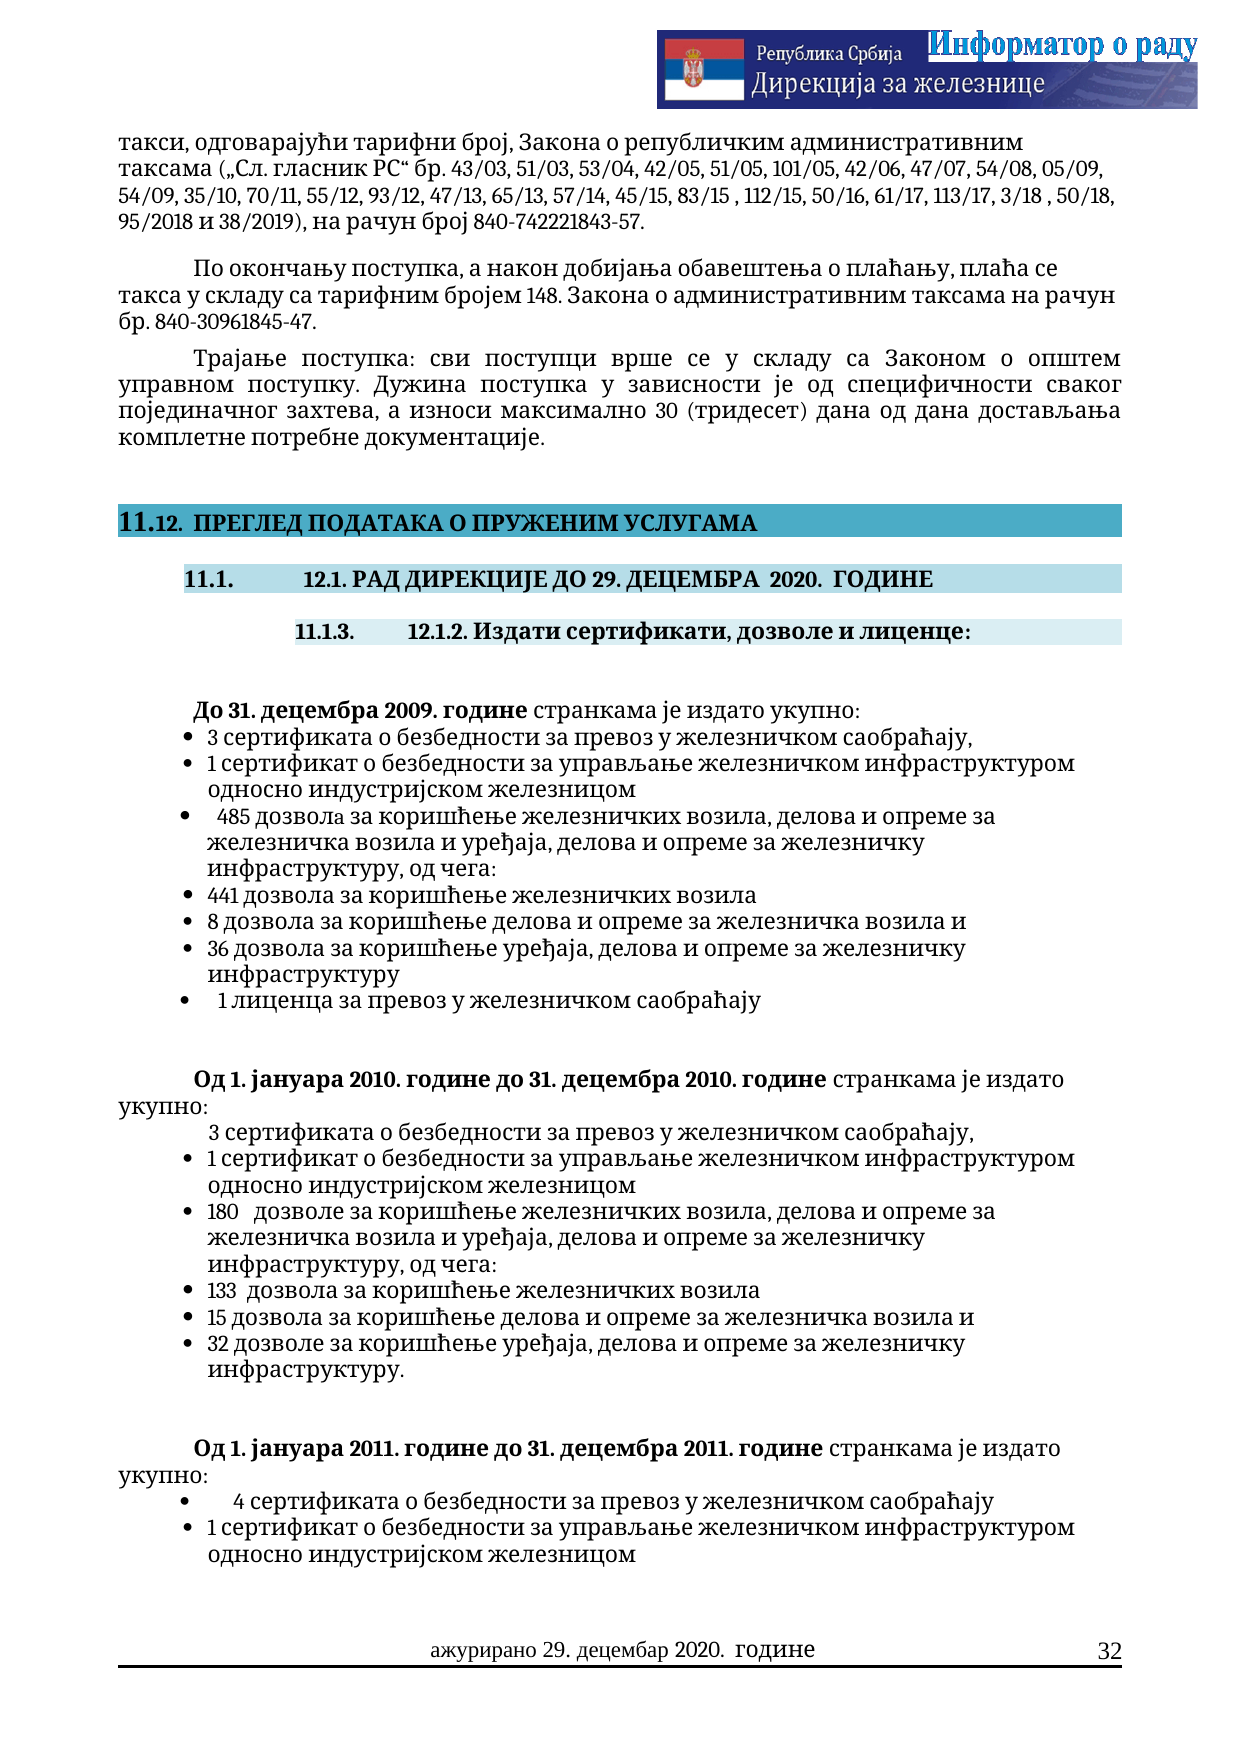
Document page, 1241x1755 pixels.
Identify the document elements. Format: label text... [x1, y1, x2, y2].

list 133 дозвола за коришћење железничких возила [183, 1278, 1122, 1304]
list 4 сертификата о безбедности за превоз у железничком саобраћају [181, 1489, 1122, 1515]
subtitle 12.1.2. Издати сертификати, дозволе и лиценце: [295, 619, 1122, 645]
subtitle 12.1. РАД ДИРЕКЦИЈЕ до 29. децембра 2020. године [184, 564, 1122, 593]
text До 31. децембра 2009. године странкама је издато укупно: [118, 698, 1122, 724]
list 1 сертификат о безбедности за управљање железничком инфраструктуром односно индустријском железницом [183, 751, 1122, 803]
subtitle 12. ПРЕГЛЕД ПОДАТАКА О ПРУЖЕНИМ УСЛУГАМА [118, 504, 1122, 537]
text Трајање поступка: сви поступци врше се у складу са Законом о општем управном поступку. Дужина поступка у зависности је од специфичности сваког појединачног захтева, а износи максимално 30 (тридесет) дана од дана достављања комплетне потребне документације. [118, 346, 1122, 451]
text Од 1. јануара 2011. године до 31. децембра 2011. године странкама је издато укупно: [118, 1436, 1122, 1489]
list 485 дозволa за коришћење железничких возила, делова и опреме за железничка возила и уређаја, делова и опреме за железничку инфраструктуру, од чега: [181, 803, 1122, 883]
text такси, одговарајући тарифни број, Закона о републичким административним таксама („Сл. гласник РС“ бр. 43/03, 51/03, 53/04, 42/05, 51/05, 101/05, 42/06, 47/07, 54/08, 05/09, 54/09, 35/10, 70/11, 55/12, 93/12, 47/13, 65/13, 57/14, 45/15, 83/15 , 112/15, 50/16, 61/17, 113/17, 3/18 , 50/18, 95/2018 и 38/2019), на рачун број 840-742221843-57. [118, 130, 1122, 235]
list 1 сертификат о безбедности за управљање железничком инфраструктуром односно индустријском железницом [183, 1515, 1122, 1568]
list 1 сертификат о безбедности за управљање железничком инфраструктуром односно индустријском железницом [183, 1146, 1122, 1199]
text Од 1. јануара 2010. године до 31. децембра 2010. године странкама је издато укупно: [118, 1067, 1122, 1120]
text По окончању поступка, а након добијања обавештења о плаћању, плаћа се такса у складу са тарифним бројем 148. Закона о административним таксама на рачун бр. 840-30961845-47. [118, 256, 1122, 335]
list 180 дозволе за коришћење железничких возила, делова и опреме за железничка возила и уређаја, делова и опреме за железничку инфраструктуру, од чега: [183, 1199, 1122, 1278]
list 32 дозволе за коришћење уређаја, делова и опреме за железничку инфраструктуру. [183, 1331, 1122, 1383]
list 15 дозвола за коришћење делова и опреме за железничка возила и [183, 1304, 1122, 1331]
list 441 дозвола за коришћење железничких возила [183, 883, 1122, 909]
text 3 сертификата о безбедности за превоз у железничком саобраћају, [118, 1120, 1122, 1146]
list 3 сертификата о безбедности за превоз у железничком саобраћају, [183, 724, 1122, 751]
list 36 дозвола за коришћење уређаја, делова и опреме за железничку инфраструктуру [183, 935, 1122, 988]
list 8 дозвола за коришћење делова и опреме за железничка возила и [183, 909, 1122, 935]
list 1 лиценца за превоз у железничком саобраћају [181, 988, 1122, 1014]
